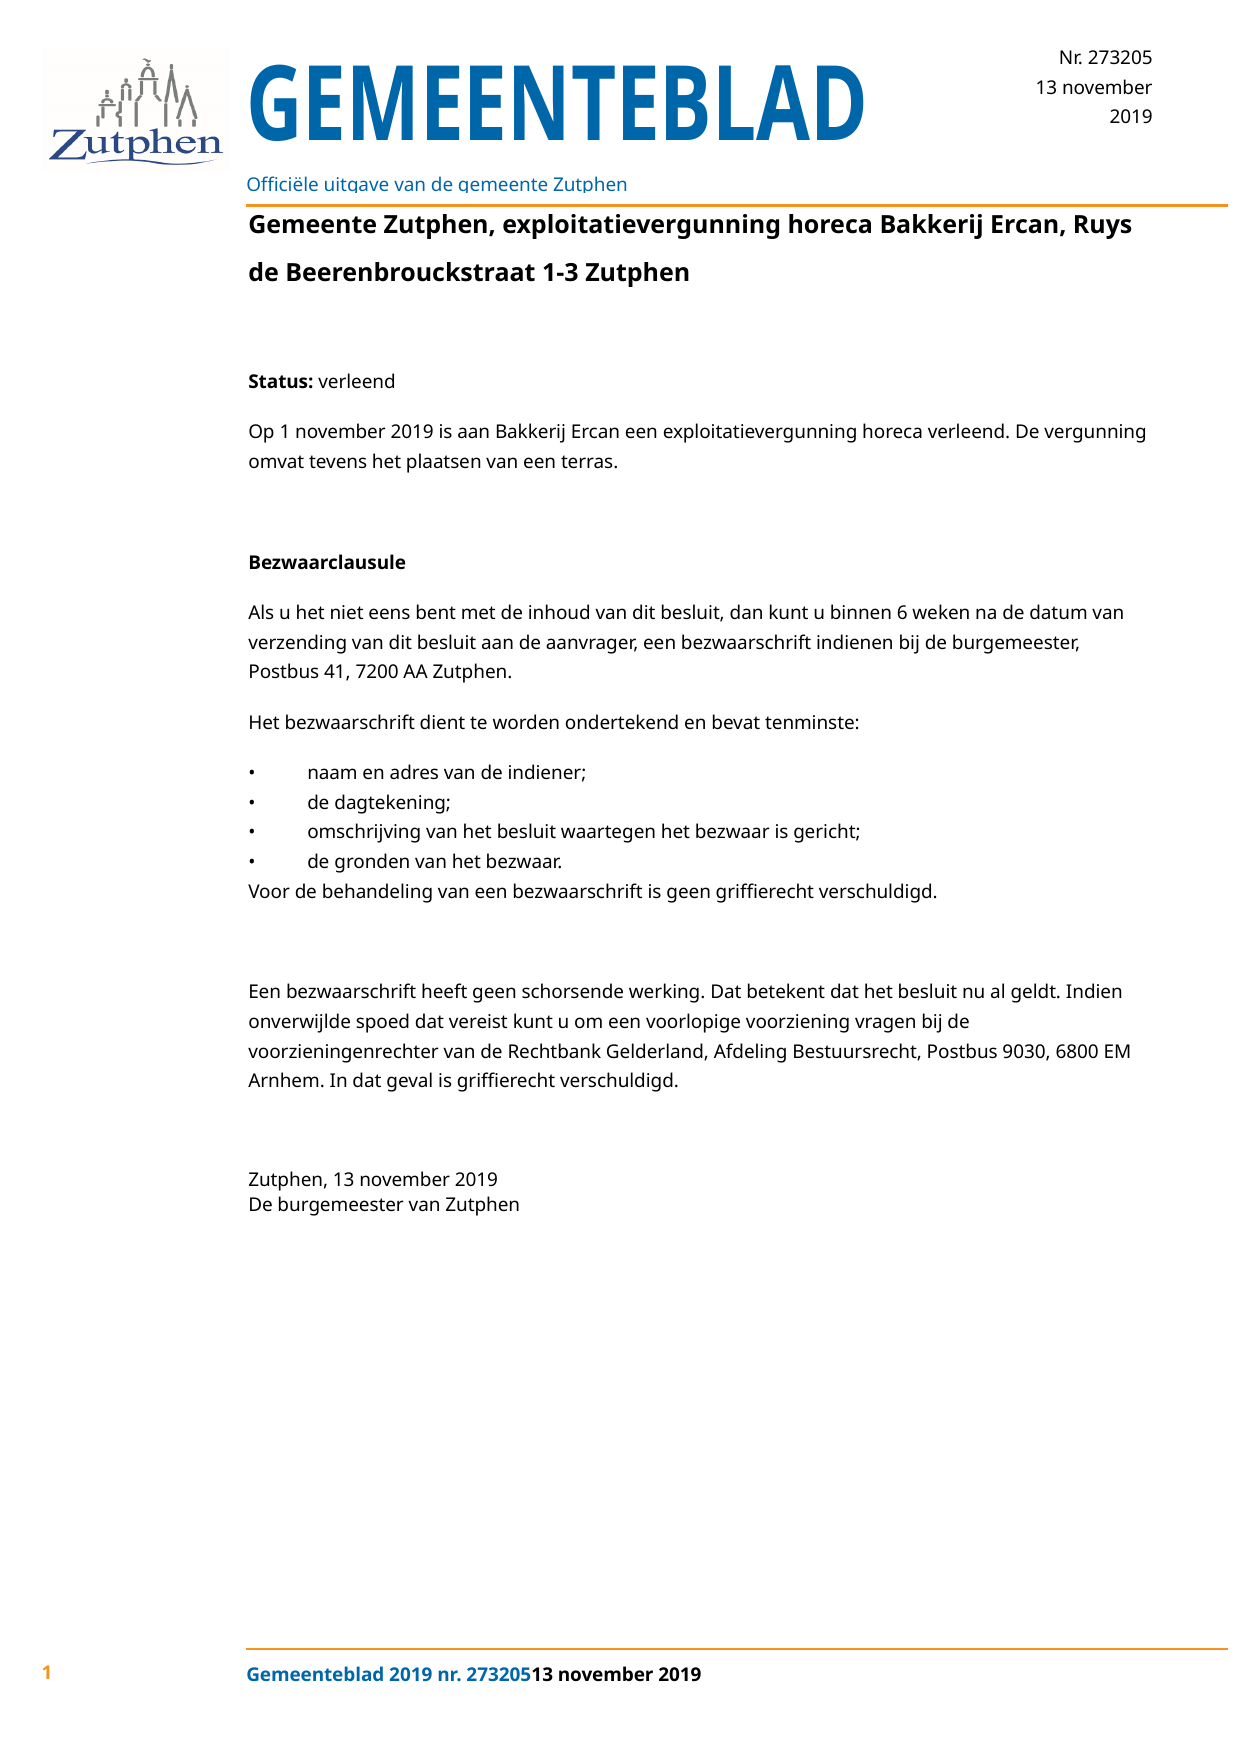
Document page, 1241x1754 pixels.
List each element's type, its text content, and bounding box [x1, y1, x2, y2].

list de gronden van het bezwaar. [248, 848, 1152, 874]
text Als u het niet eens bent met de inhoud van dit besluit, dan kunt u binnen 6 weken na de datum van verzending van dit besluit aan de aanvrager, een bezwaarschrift indienen bij de burgemeester, Postbus 41, 7200 AA Zutphen. [248, 599, 1152, 684]
text Gemeente Zutphen, exploitatievergunning horeca Bakkerij Ercan, Ruys de Beerenbrouckstraat 1-3 Zutphen [248, 207, 1152, 288]
text Het bezwaarschrift dient te worden ondertekend en bevat tenminste: [248, 709, 1152, 735]
list naam en adres van de indiener; [248, 759, 1152, 785]
text Voor de behandeling van een bezwaarschrift is geen griffierecht verschuldigd. [248, 878, 1152, 904]
text Status: verleend [248, 368, 1152, 394]
picture [41, 47, 231, 172]
list omschrijving van het besluit waartegen het bezwaar is gericht; [248, 819, 1152, 844]
text De burgemeester van Zutphen [248, 1191, 1152, 1217]
text Een bezwaarschrift heeft geen schorsende werking. Dat betekent dat het besluit nu al geldt. Indien onverwijlde spoed dat vereist kunt u om een voorlopige voorziening vragen bij de voorzieningenrechter van de Rechtbank Gelderland, Afdeling Bestuursrecht, Postbus 9030, 6800 EM Arnhem. In dat geval is griffierecht verschuldigd. [248, 979, 1152, 1093]
text Bezwaarclausule [248, 549, 1152, 575]
text Op 1 november 2019 is aan Bakkerij Ercan een exploitatievergunning horeca verleend. De vergunning omvat tevens het plaatsen van een terras. [248, 419, 1152, 474]
list de dagtekening; [248, 789, 1152, 815]
text Zutphen, 13 november 2019 [248, 1166, 1152, 1191]
